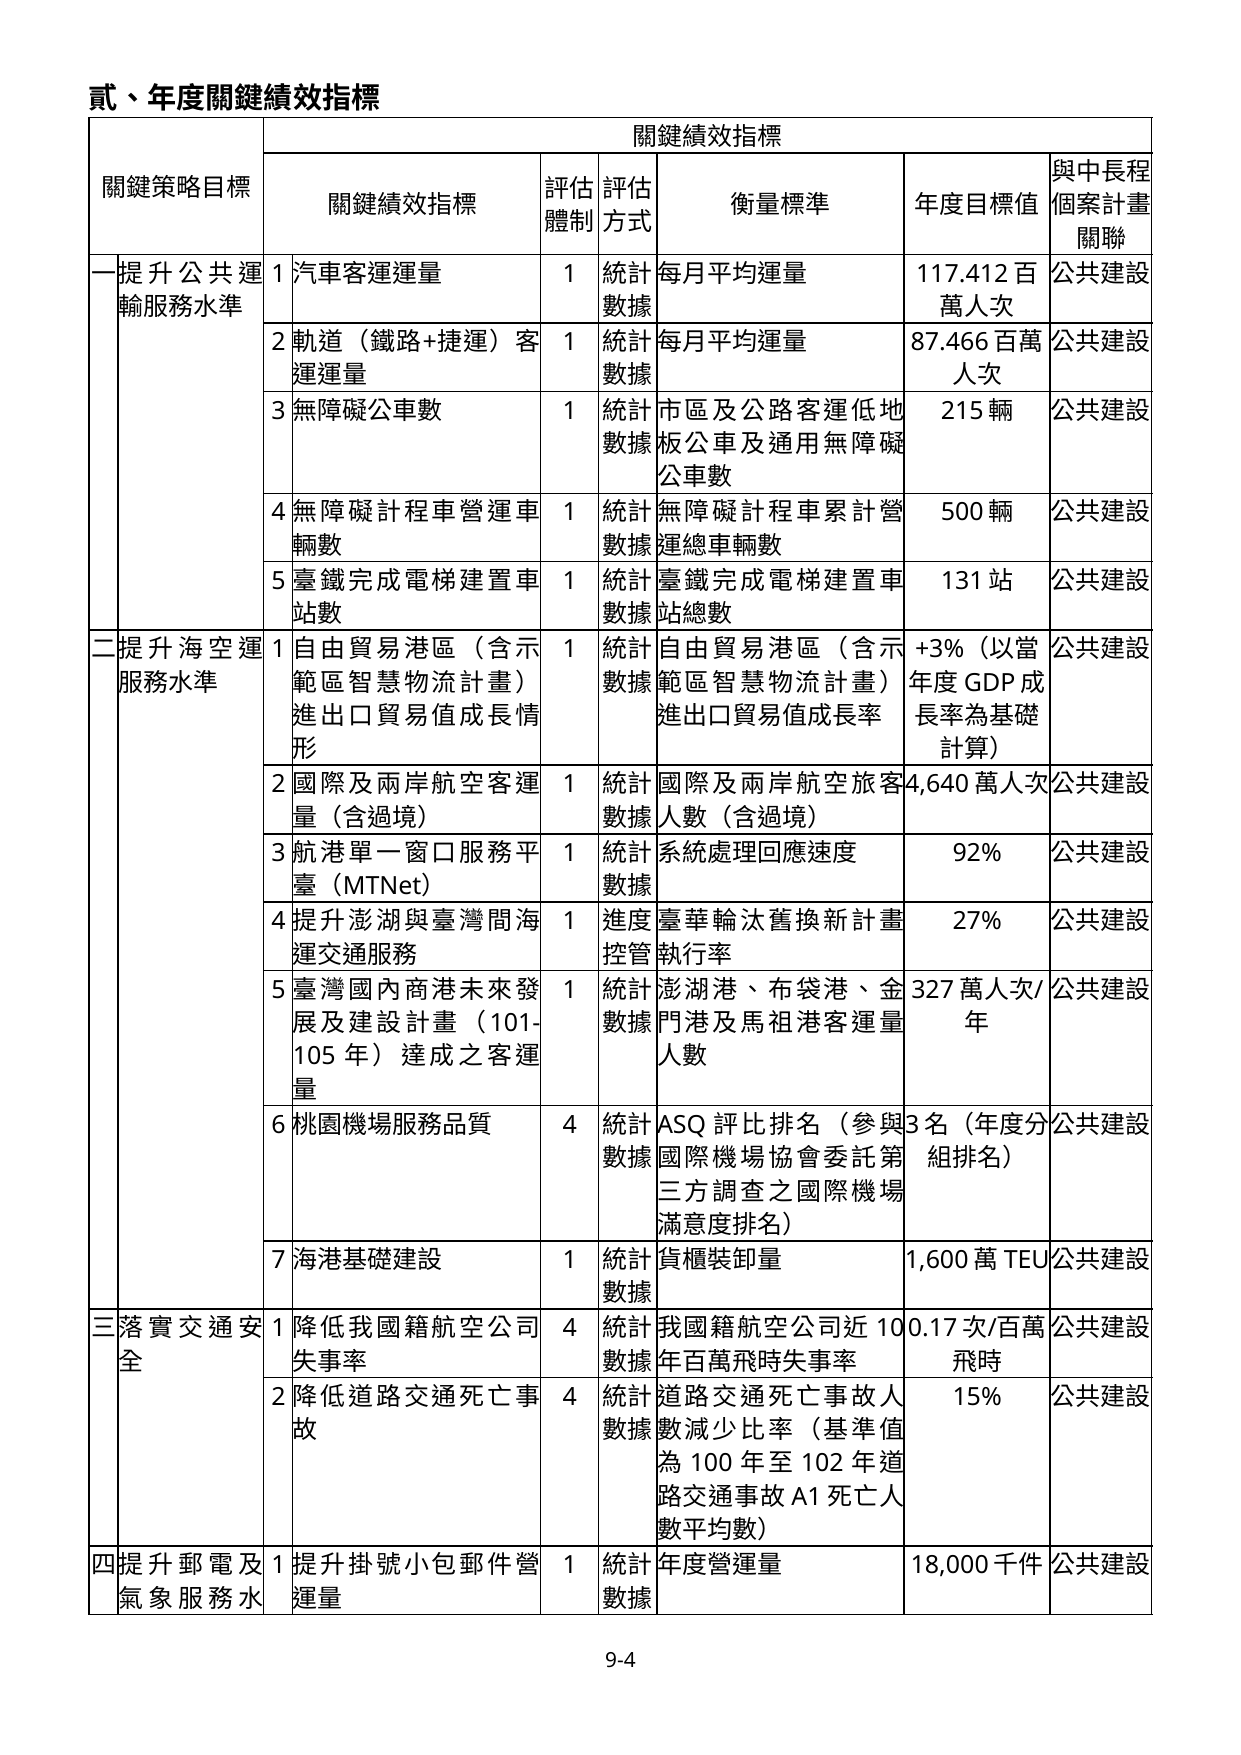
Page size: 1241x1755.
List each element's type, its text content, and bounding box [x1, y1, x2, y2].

table_cell 4,640萬人次 [905, 766, 1049, 833]
table_cell 汽車客運運量 [293, 255, 540, 322]
table_cell 公共建設 [1051, 631, 1151, 764]
table_cell 一 [90, 255, 117, 629]
table_cell 統計數據 [599, 1310, 656, 1377]
table_cell 航港單一窗口服務平臺（MTNet） [293, 835, 540, 901]
table_cell 年度營運量 [658, 1547, 903, 1614]
table_cell 統計數據 [599, 562, 656, 629]
table_cell 7 [264, 1242, 292, 1308]
table_cell 統計數據 [599, 255, 656, 322]
table_cell 道路交通死亡事故人數減少比率（基準值為100年至102年道路交通事故A1死亡人數平均數） [658, 1378, 903, 1545]
table_cell 公共建設 [1051, 562, 1151, 629]
table_cell 3 [264, 835, 292, 901]
table_cell 4 [541, 1378, 598, 1545]
table_cell 衡量標準 [658, 154, 903, 254]
table_cell 四 [90, 1547, 117, 1614]
table_cell 18,000千件 [905, 1547, 1049, 1614]
table_cell 臺華輪汰舊換新計畫執行率 [658, 903, 903, 970]
table_cell 臺鐵完成電梯建置車站總數 [658, 562, 903, 629]
table_cell 軌道（鐵路+捷運）客運運量 [293, 324, 540, 391]
table_cell 1 [264, 1547, 292, 1614]
table_cell 1 [541, 255, 598, 322]
table_cell 327萬人次/年 [905, 971, 1049, 1105]
table_cell 評估 方式 [599, 154, 656, 254]
table_cell 公共建設 [1051, 324, 1151, 391]
table_cell 提升澎湖與臺灣間海運交通服務 [293, 903, 540, 970]
table_cell 自由貿易港區（含示範區智慧物流計畫）進出口貿易值成長率 [658, 631, 903, 764]
table_cell 桃園機場服務品質 [293, 1106, 540, 1240]
table_cell 2 [264, 324, 292, 391]
table_cell 3 [264, 392, 292, 492]
table_cell 1 [541, 494, 598, 561]
table_cell 公共建設 [1051, 1106, 1151, 1240]
table_cell 公共建設 [1051, 494, 1151, 561]
table_cell 3名（年度分組排名） [905, 1106, 1049, 1240]
table_cell 提升海空運服務水準 [119, 631, 263, 1308]
table_cell 1 [541, 562, 598, 629]
table_cell 澎湖港、布袋港、金門港及馬祖港客運量人數 [658, 971, 903, 1105]
table_cell 公共建設 [1051, 1378, 1151, 1545]
table_cell 關鍵績效指標 [264, 154, 540, 254]
table_cell 無障礙公車數 [293, 392, 540, 492]
table_cell 1 [541, 324, 598, 391]
table_cell 降低我國籍航空公司失事率 [293, 1310, 540, 1377]
table_header 關鍵策略目標 [90, 118, 263, 254]
table_cell 15% [905, 1378, 1049, 1545]
table_cell 92% [905, 835, 1049, 901]
table_cell 統計數據 [599, 324, 656, 391]
table_cell 1 [541, 766, 598, 833]
table_cell 降低道路交通死亡事故 [293, 1378, 540, 1545]
table_cell 系統處理回應速度 [658, 835, 903, 901]
table_cell 三 [90, 1310, 117, 1545]
table_cell 6 [264, 1106, 292, 1240]
table_cell 1 [264, 255, 292, 322]
table_cell 提升公共運輸服務水準 [119, 255, 263, 629]
table_cell 統計數據 [599, 1106, 656, 1240]
table_cell 5 [264, 971, 292, 1105]
table_cell 2 [264, 766, 292, 833]
table_cell 1 [541, 631, 598, 764]
table_cell 臺灣國內商港未來發展及建設計畫（101-105年）達成之客運量 [293, 971, 540, 1105]
table_cell 統計數據 [599, 1378, 656, 1545]
table_cell 215輛 [905, 392, 1049, 492]
table_cell 公共建設 [1051, 971, 1151, 1105]
table_cell 0.17次/百萬飛時 [905, 1310, 1049, 1377]
table_cell 我國籍航空公司近10年百萬飛時失事率 [658, 1310, 903, 1377]
table_cell 年度目標值 [905, 154, 1049, 254]
table_cell 統計數據 [599, 494, 656, 561]
table_cell 國際及兩岸航空旅客人數（含過境） [658, 766, 903, 833]
table_cell 1 [541, 1547, 598, 1614]
table_cell 公共建設 [1051, 835, 1151, 901]
table_cell 落實交通安全 [119, 1310, 263, 1545]
table_cell 131站 [905, 562, 1049, 629]
table_cell 1 [541, 1242, 598, 1308]
table_cell 公共建設 [1051, 1242, 1151, 1308]
table_cell 自由貿易港區（含示範區智慧物流計畫）進出口貿易值成長情形 [293, 631, 540, 764]
table_cell 無障礙計程車營運車輛數 [293, 494, 540, 561]
table_cell 公共建設 [1051, 903, 1151, 970]
table_cell 公共建設 [1051, 255, 1151, 322]
table_cell 貨櫃裝卸量 [658, 1242, 903, 1308]
table_cell 與中長程個案計畫關聯 [1051, 154, 1151, 254]
table_cell 每月平均運量 [658, 324, 903, 391]
table_cell 每月平均運量 [658, 255, 903, 322]
table_cell 統計數據 [599, 392, 656, 492]
table_cell 87.466百萬人次 [905, 324, 1049, 391]
table_cell 1 [541, 392, 598, 492]
table_cell 公共建設 [1051, 1310, 1151, 1377]
table_cell 1 [264, 631, 292, 764]
table_cell 5 [264, 562, 292, 629]
table_cell +3%（以當年度GDP成長率為基礎計算） [905, 631, 1049, 764]
table_cell 4 [264, 494, 292, 561]
table_cell 國際及兩岸航空客運量（含過境） [293, 766, 540, 833]
table_cell 統計數據 [599, 835, 656, 901]
table_cell 1 [264, 1310, 292, 1377]
table_cell 統計數據 [599, 971, 656, 1105]
table_cell 統計數據 [599, 1547, 656, 1614]
table_cell 統計數據 [599, 1242, 656, 1308]
table_cell 4 [541, 1106, 598, 1240]
table_cell 2 [264, 1378, 292, 1545]
table_cell 公共建設 [1051, 1547, 1151, 1614]
table_cell 1 [541, 971, 598, 1105]
table_cell 二 [90, 631, 117, 1308]
table_cell 1 [541, 835, 598, 901]
table_cell 提升掛號小包郵件營運量 [293, 1547, 540, 1614]
table_cell 評估 體制 [541, 154, 598, 254]
table_cell 市區及公路客運低地板公車及通用無障礙公車數 [658, 392, 903, 492]
table_cell 統計數據 [599, 766, 656, 833]
table_cell 4 [264, 903, 292, 970]
table_cell 117.412百萬人次 [905, 255, 1049, 322]
table_cell 1,600萬TEU [905, 1242, 1049, 1308]
table_cell 公共建設 [1051, 766, 1151, 833]
table_cell 統計數據 [599, 631, 656, 764]
table_cell 海港基礎建設 [293, 1242, 540, 1308]
table_cell 臺鐵完成電梯建置車站數 [293, 562, 540, 629]
text 貳、年度關鍵績效指標 [89, 75, 1152, 117]
table_cell 公共建設 [1051, 392, 1151, 492]
table_cell 1 [541, 903, 598, 970]
table_cell 無障礙計程車累計營運總車輛數 [658, 494, 903, 561]
table_cell 提升郵電及氣象服務水準 [119, 1547, 263, 1614]
table_cell ASQ評比排名（參與國際機場協會委託第三方調查之國際機場滿意度排名） [658, 1106, 903, 1240]
table_cell 進度控管 [599, 903, 656, 970]
table_cell 27% [905, 903, 1049, 970]
table_cell 500輛 [905, 494, 1049, 561]
table_header 關鍵績效指標 [264, 118, 1151, 152]
table_cell 4 [541, 1310, 598, 1377]
